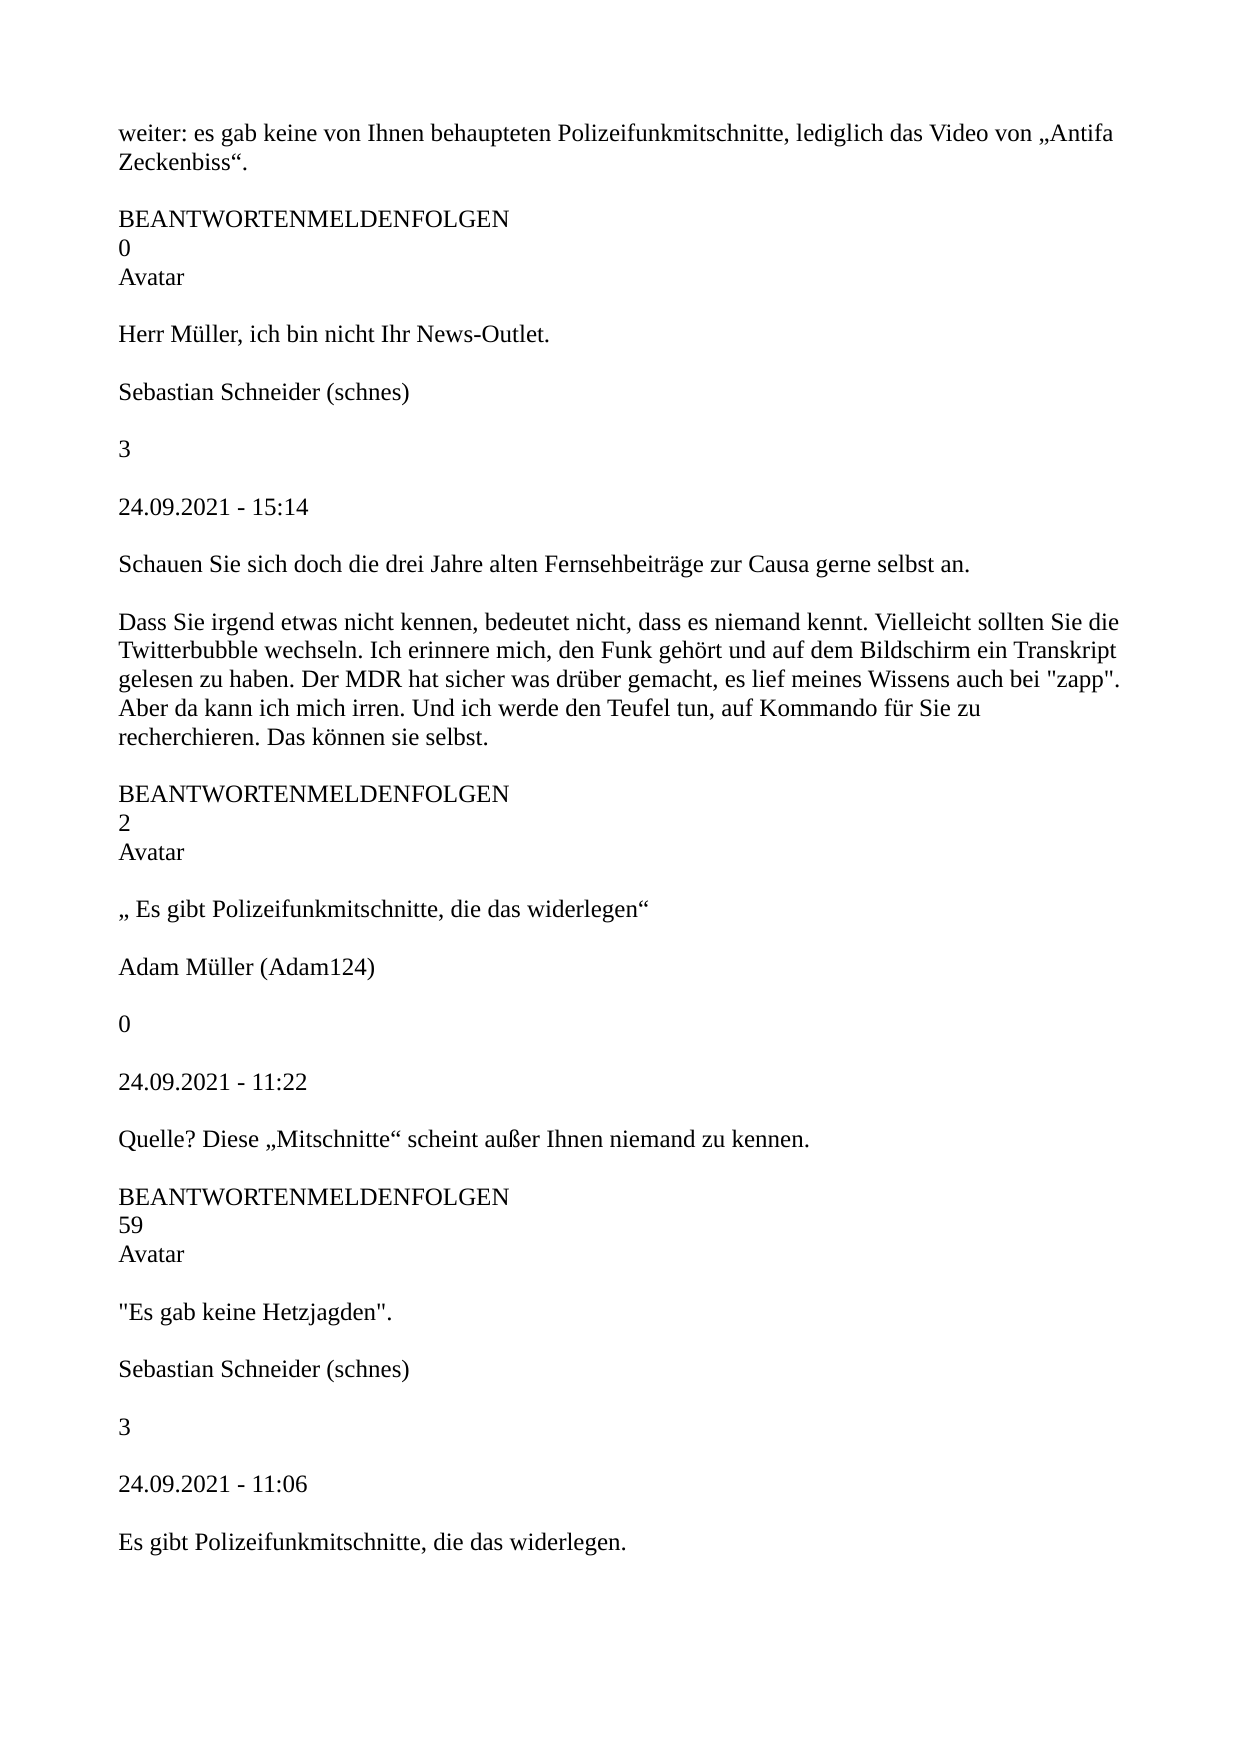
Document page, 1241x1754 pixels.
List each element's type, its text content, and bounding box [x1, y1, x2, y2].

text BEANTWORTENMELDENFOLGEN [118, 1182, 1122, 1211]
text Sebastian Schneider (schnes) [118, 377, 1122, 406]
text 24.09.2021 - 11:22 [118, 1067, 1122, 1096]
text "Es gab keine Hetzjagden". [118, 1297, 1122, 1326]
text 24.09.2021 - 15:14 [118, 492, 1122, 521]
text Schauen Sie sich doch die drei Jahre alten Fernsehbeiträge zur Causa gerne selbst an. [118, 549, 1122, 578]
text weiter: es gab keine von Ihnen behaupteten Polizeifunkmitschnitte, lediglich das Video von „Antifa Zeckenbiss“. [118, 118, 1122, 176]
text 0 [118, 233, 1122, 262]
text „ Es gibt Polizeifunkmitschnitte, die das widerlegen“ [118, 894, 1122, 923]
text Avatar [118, 1239, 1122, 1268]
text Es gibt Polizeifunkmitschnitte, die das widerlegen. [118, 1527, 1122, 1556]
text Avatar [118, 262, 1122, 291]
text 3 [118, 434, 1122, 463]
text BEANTWORTENMELDENFOLGEN [118, 204, 1122, 233]
text Quelle? Diese „Mitschnitte“ scheint außer Ihnen niemand zu kennen. [118, 1124, 1122, 1153]
text 24.09.2021 - 11:06 [118, 1469, 1122, 1498]
text Herr Müller, ich bin nicht Ihr News-Outlet. [118, 319, 1122, 348]
text BEANTWORTENMELDENFOLGEN [118, 779, 1122, 808]
text Dass Sie irgend etwas nicht kennen, bedeutet nicht, dass es niemand kennt. Vielleicht sollten Sie die Twitterbubble wechseln. Ich erinnere mich, den Funk gehört und auf dem Bildschirm ein Transkript gelesen zu haben. Der MDR hat sicher was drüber gemacht, es lief meines Wissens auch bei "zapp". Aber da kann ich mich irren. Und ich werde den Teufel tun, auf Kommando für Sie zu recherchieren. Das können sie selbst. [118, 607, 1122, 751]
text Avatar [118, 837, 1122, 866]
text 0 [118, 1009, 1122, 1038]
text Sebastian Schneider (schnes) [118, 1354, 1122, 1383]
text 59 [118, 1211, 1122, 1239]
text Adam Müller (Adam124) [118, 952, 1122, 981]
text 2 [118, 808, 1122, 837]
text 3 [118, 1412, 1122, 1441]
